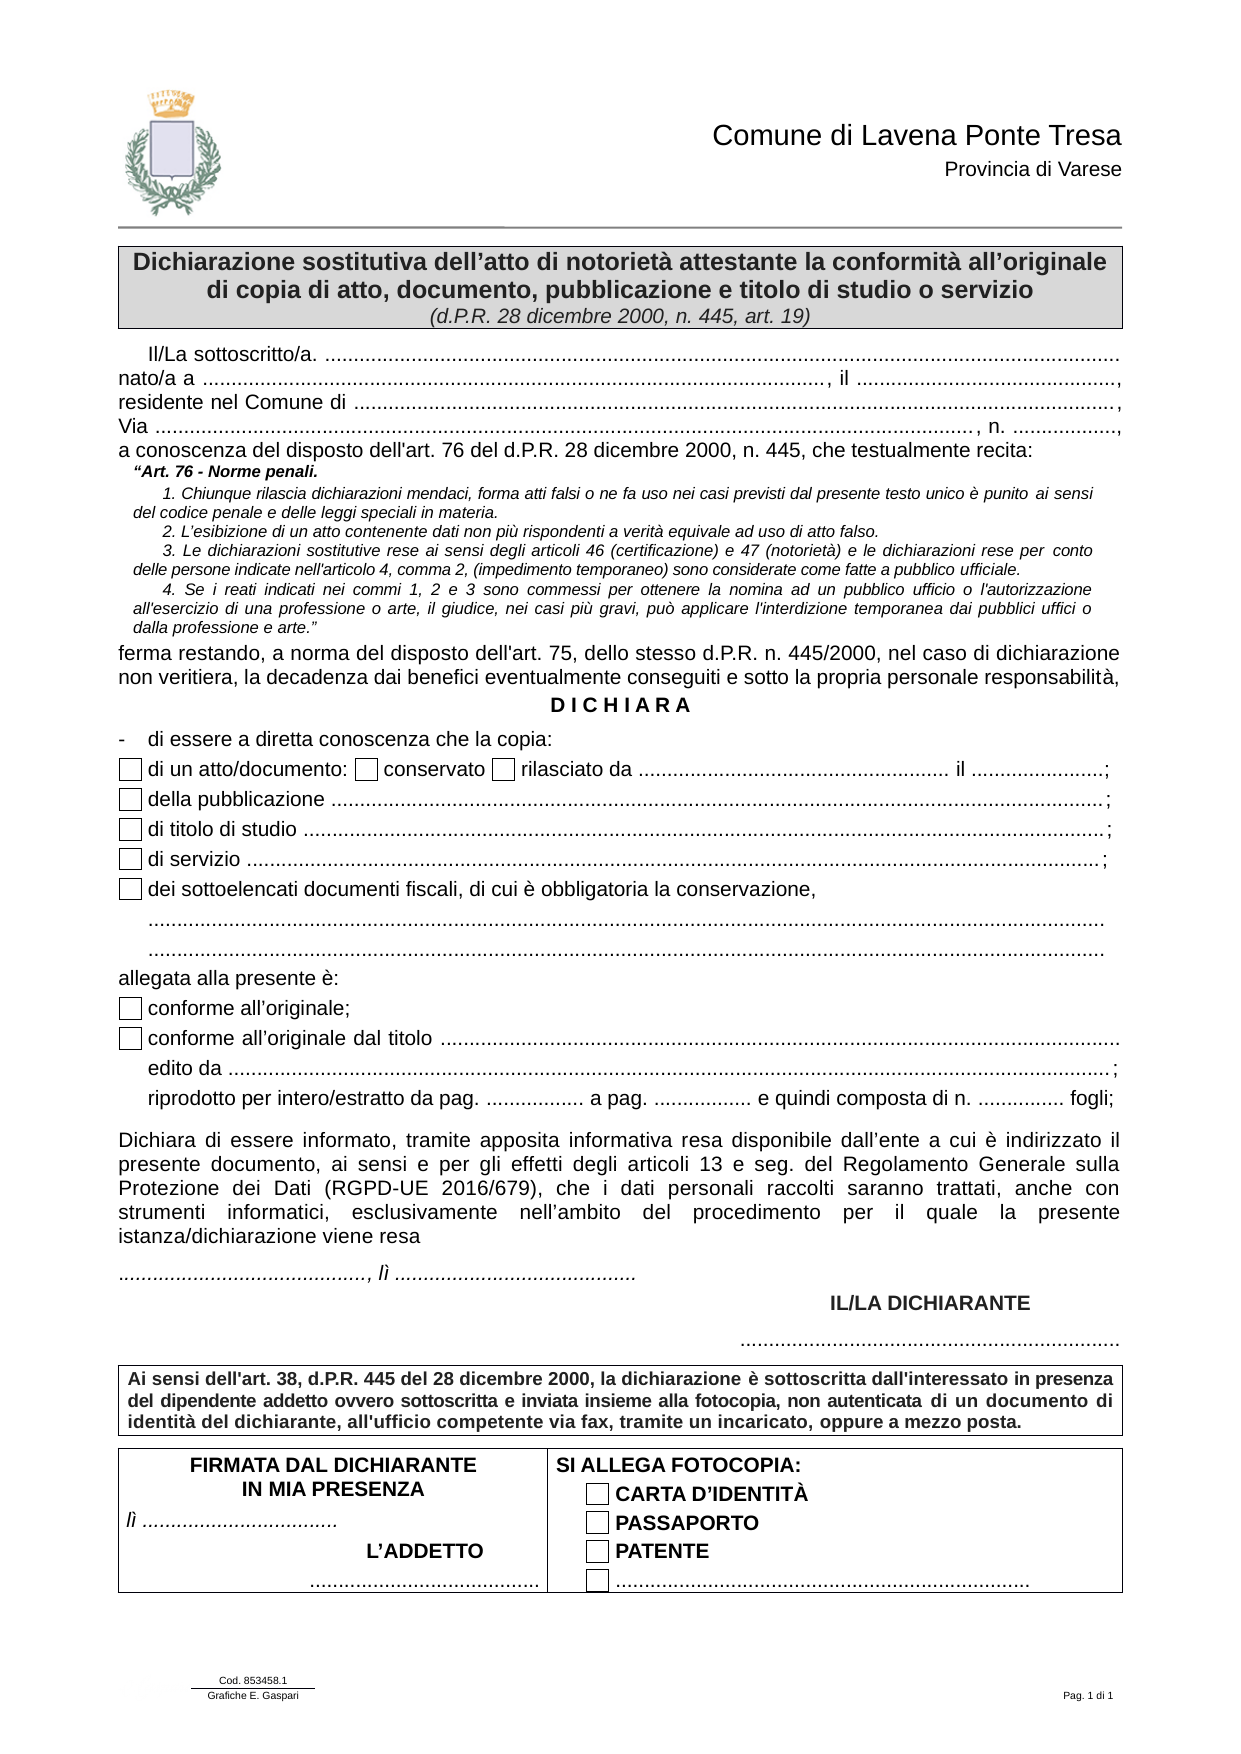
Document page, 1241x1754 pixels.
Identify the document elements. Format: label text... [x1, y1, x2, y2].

text ferma restando, a norma del disposto dell'art. 75, dello stesso d.P.R. n. 445/2000, nel caso di dichiarazione non veritiera, la decadenza dai benefici eventualmente conseguiti e sotto la propria personale responsabilità, [118, 641, 1122, 689]
text di un atto/documento: conservato rilasciato da ...................................................... il .......................; [118, 757, 1122, 781]
text della pubblicazione ......................................................................................................................................; [118, 787, 1122, 811]
text dei sottoelencati documenti fiscali, di cui è obbligatoria la conservazione, [118, 877, 1122, 901]
text - di essere a diretta conoscenza che la copia: [118, 727, 1122, 751]
text di titolo di studio ...........................................................................................................................................; [118, 817, 1122, 841]
text Il/La sottoscritto/a. .......................................................................................................................................... nato/a a ............................................................................................................, il ............................................., residente nel Comune di ...................................................................................................................................., Via .............................................................................................................................................., n. .................., a conoscenza del disposto dell'art. 76 del d.P.R. 28 dicembre 2000, n. 445, che testualmente recita: [118, 342, 1122, 461]
text di servizio ....................................................................................................................................................; [118, 847, 1122, 871]
text riprodotto per intero/estratto da pag. ................. a pag. ................. e quindi composta di n. ............... fogli; [118, 1086, 1122, 1110]
table_header Ai sensi dell'art. 38, d.P.R. 445 del 28 dicembre 2000, la dichiarazione è sottoscritta dall'interessato in presenza del dipendente addetto ovvero sottoscritta e inviata insieme alla fotocopia, non autenticata di un documento di identità del dichiarante, all'ufficio competente via fax, tramite un incaricato, oppure a mezzo posta. [119, 1366, 1122, 1434]
text D I C H I A R A [118, 693, 1122, 717]
text ...................................................................................................................................................................... [118, 906, 1122, 930]
table_header Dichiarazione sostitutiva dell’atto di notorietà attestante la conformità all’originale di copia di atto, documento, pubblicazione e titolo di studio o servizio (d.P.R. 28 dicembre 2000, n. 445, art. 19) [119, 247, 1122, 328]
text ..........................................., lì .......................................... [118, 1261, 1122, 1284]
text Comune di Lavena Ponte Tresa [224, 118, 1122, 152]
table_header FIRMATA DAL DICHIARANTE IN MIA PRESENZA lì .................................. L’ADDETTO ........................................ [119, 1449, 547, 1592]
text conforme all’originale dal titolo ...................................................................................................................... edito da .........................................................................................................................................................; [118, 1026, 1122, 1080]
text .................................................................. [738, 1326, 1122, 1350]
text ...................................................................................................................................................................... [118, 936, 1122, 960]
picture [122, 87, 224, 219]
text 1. Chiunque rilascia dichiarazioni mendaci, forma atti falsi o ne fa uso nei casi previsti dal presente testo unico è punito ai sensi del codice penale e delle leggi speciali in materia. [133, 483, 1093, 522]
text conforme all’originale; [118, 996, 1122, 1020]
table_header SI ALLEGA FOTOCOPIA: CARTA D’IDENTITÀ PASSAPORTO PATENTE ........................................................................ [548, 1449, 1122, 1592]
text Provincia di Varese [224, 157, 1122, 181]
text allegata alla presente è: [118, 966, 1122, 990]
text 4. Se i reati indicati nei commi 1, 2 e 3 sono commessi per ottenere la nomina ad un pubblico ufficio o l'autorizzazione all'esercizio di una professione o arte, il giudice, nei casi più gravi, può applicare l'interdizione temporanea dai pubblici uffici o dalla professione e arte.” [133, 579, 1093, 637]
text “Art. 76 - Norme penali. [133, 461, 1093, 481]
text Dichiara di essere informato, tramite apposita informativa resa disponibile dall’ente a cui è indirizzato il presente documento, ai sensi e per gli effetti degli articoli 13 e seg. del Regolamento Generale sulla Protezione dei Dati (RGPD-UE 2016/679), che i dati personali raccolti saranno trattati, anche con strumenti informatici, esclusivamente nell’ambito del procedimento per il quale la presente istanza/dichiarazione viene resa [118, 1128, 1122, 1248]
text IL/LA DICHIARANTE [738, 1290, 1122, 1314]
text 3. Le dichiarazioni sostitutive rese ai sensi degli articoli 46 (certificazione) e 47 (notorietà) e le dichiarazioni rese per conto delle persone indicate nell'articolo 4, comma 2, (impedimento temporaneo) sono considerate come fatte a pubblico ufficiale. [133, 541, 1093, 579]
text 2. L’esibizione di un atto contenente dati non più rispondenti a verità equivale ad uso di atto falso. [133, 522, 1093, 541]
